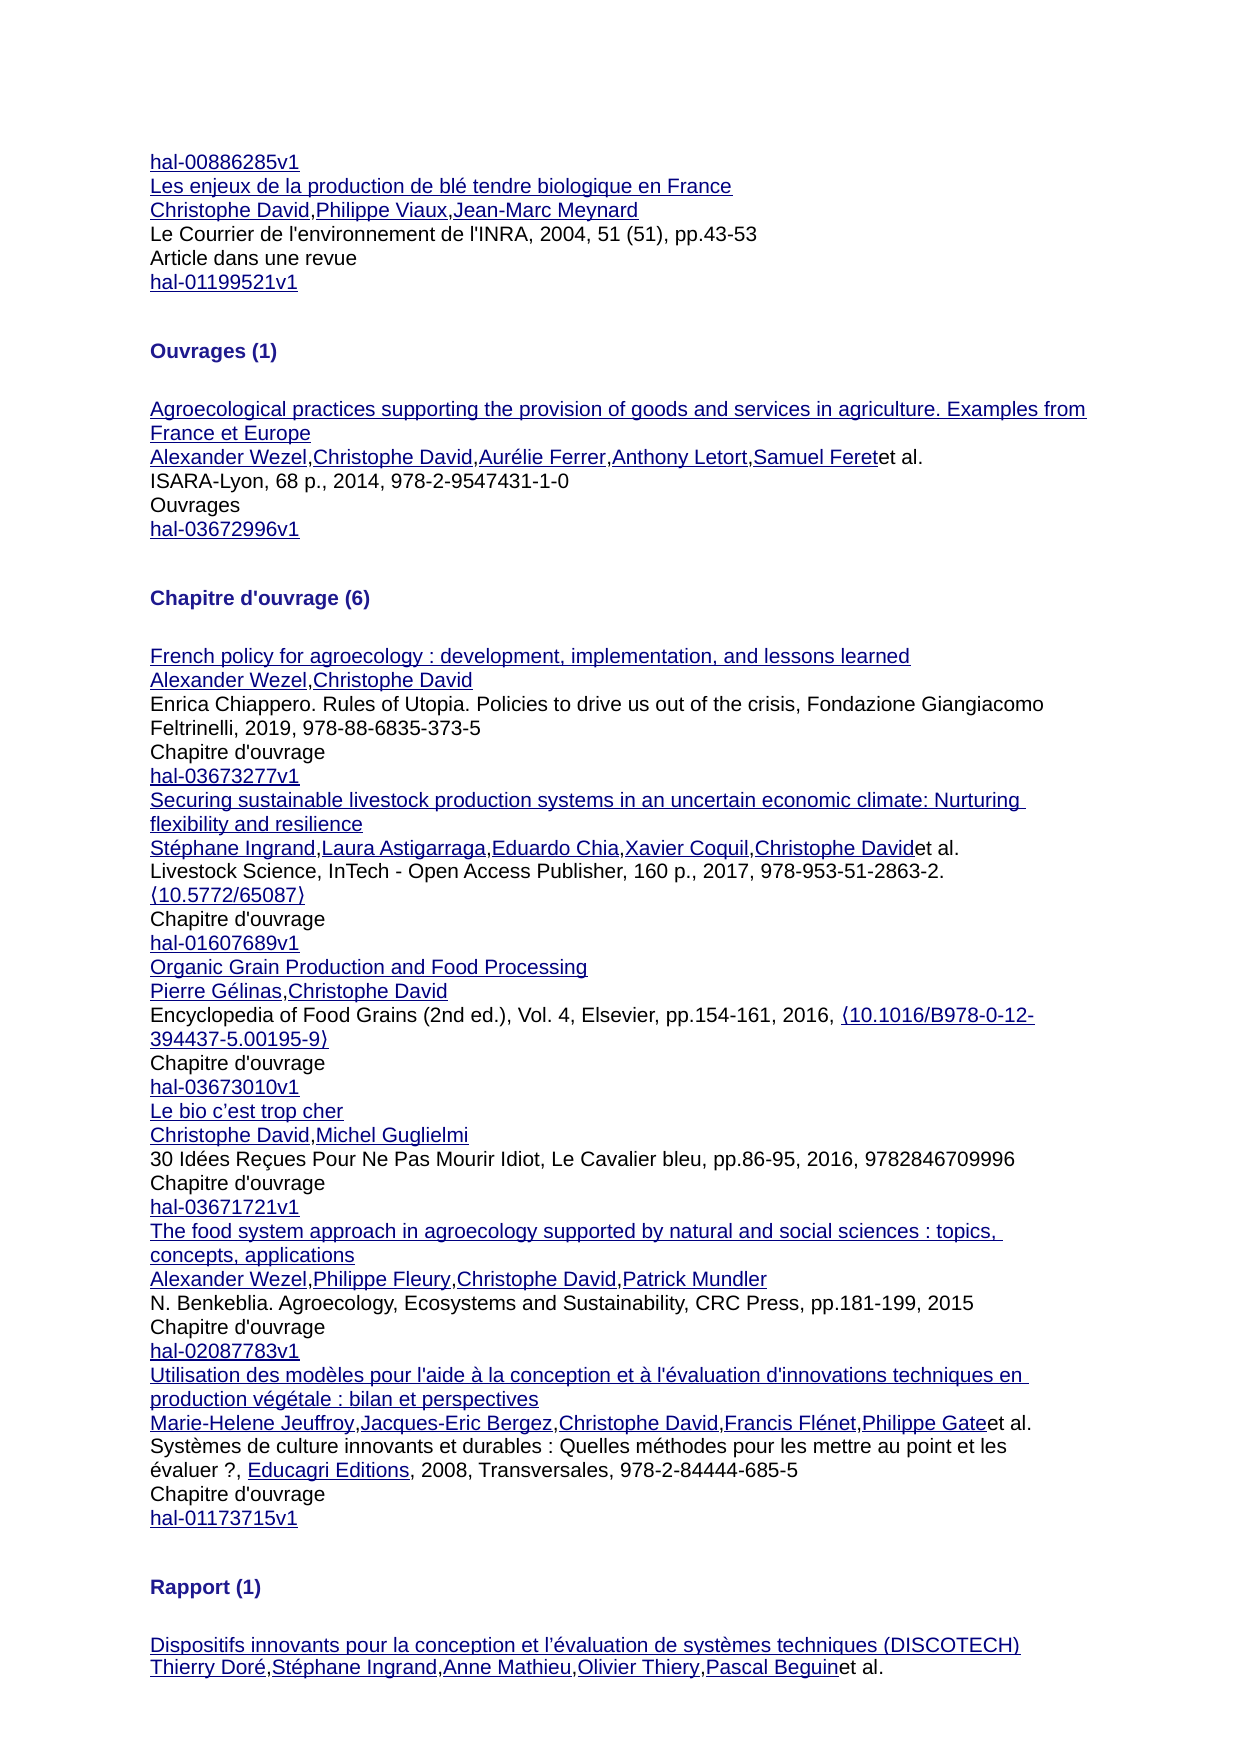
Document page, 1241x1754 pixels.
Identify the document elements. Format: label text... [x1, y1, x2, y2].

table_cell hal-00886285v1 [150, 150, 1090, 174]
table_cell The food system approach in agroecology supported by natural and social sciences : topics, concepts, applications Alexander Wezel,Philippe Fleury,Christophe David,Patrick Mundler N. Benkeblia. Agroecology, Ecosystems and Sustainability, CRC Press, pp.181-199, 2015 Chapitre d'ouvrage hal-02087783v1 [150, 1219, 1090, 1362]
subtitle Chapitre d'ouvrage (6) [150, 585, 1090, 609]
table_cell Utilisation des modèles pour l'aide à la conception et à l'évaluation d'innovations techniques en production végétale : bilan et perspectives Marie-Helene Jeuffroy,Jacques-Eric Bergez,Christophe David,Francis Flénet,Philippe Gateet al. Systèmes de culture innovants et durables : Quelles méthodes pour les mettre au point et les évaluer ?, Educagri Editions, 2008, Transversales, 978-2-84444-685-5 Chapitre d'ouvrage hal-01173715v1 [150, 1363, 1090, 1530]
subtitle Rapport (1) [150, 1575, 1090, 1599]
table_cell Securing sustainable livestock production systems in an uncertain economic climate: Nurturing flexibility and resilience Stéphane Ingrand,Laura Astigarraga,Eduardo Chia,Xavier Coquil,Christophe Davidet al. Livestock Science, InTech - Open Access Publisher, 160 p., 2017, 978-953-51-2863-2. ⟨10.5772/65087⟩ Chapitre d'ouvrage hal-01607689v1 [150, 788, 1090, 955]
table_header Dispositifs innovants pour la conception et l’évaluation de systèmes techniques (DISCOTECH) Thierry Doré,Stéphane Ingrand,Anne Mathieu,Olivier Thiery,Pascal Beguinet al. [150, 1633, 1090, 1679]
table_cell Le bio c’est trop cher Christophe David,Michel Guglielmi 30 Idées Reçues Pour Ne Pas Mourir Idiot, Le Cavalier bleu, pp.86-95, 2016, 9782846709996 Chapitre d'ouvrage hal-03671721v1 [150, 1099, 1090, 1219]
table_header Agroecological practices supporting the provision of goods and services in agriculture. Examples from France et Europe Alexander Wezel,Christophe David,Aurélie Ferrer,Anthony Letort,Samuel Feretet al. ISARA-Lyon, 68 p., 2014, 978-2-9547431-1-0 Ouvrages hal-03672996v1 [150, 397, 1090, 541]
subtitle Ouvrages (1) [150, 338, 1090, 362]
table_cell Les enjeux de la production de blé tendre biologique en France Christophe David,Philippe Viaux,Jean-Marc Meynard Le Courrier de l'environnement de l'INRA, 2004, 51 (51), pp.43-53 Article dans une revue hal-01199521v1 [150, 174, 1090, 294]
table_cell Organic Grain Production and Food Processing Pierre Gélinas,Christophe David Encyclopedia of Food Grains (2nd ed.), Vol. 4, Elsevier, pp.154-161, 2016, ⟨10.1016/B978-0-12-394437-5.00195-9⟩ Chapitre d'ouvrage hal-03673010v1 [150, 955, 1090, 1099]
table_header French policy for agroecology : development, implementation, and lessons learned Alexander Wezel,Christophe David Enrica Chiappero. Rules of Utopia. Policies to drive us out of the crisis, Fondazione Giangiacomo Feltrinelli, 2019, 978-88-6835-373-5 Chapitre d'ouvrage hal-03673277v1 [150, 644, 1090, 787]
